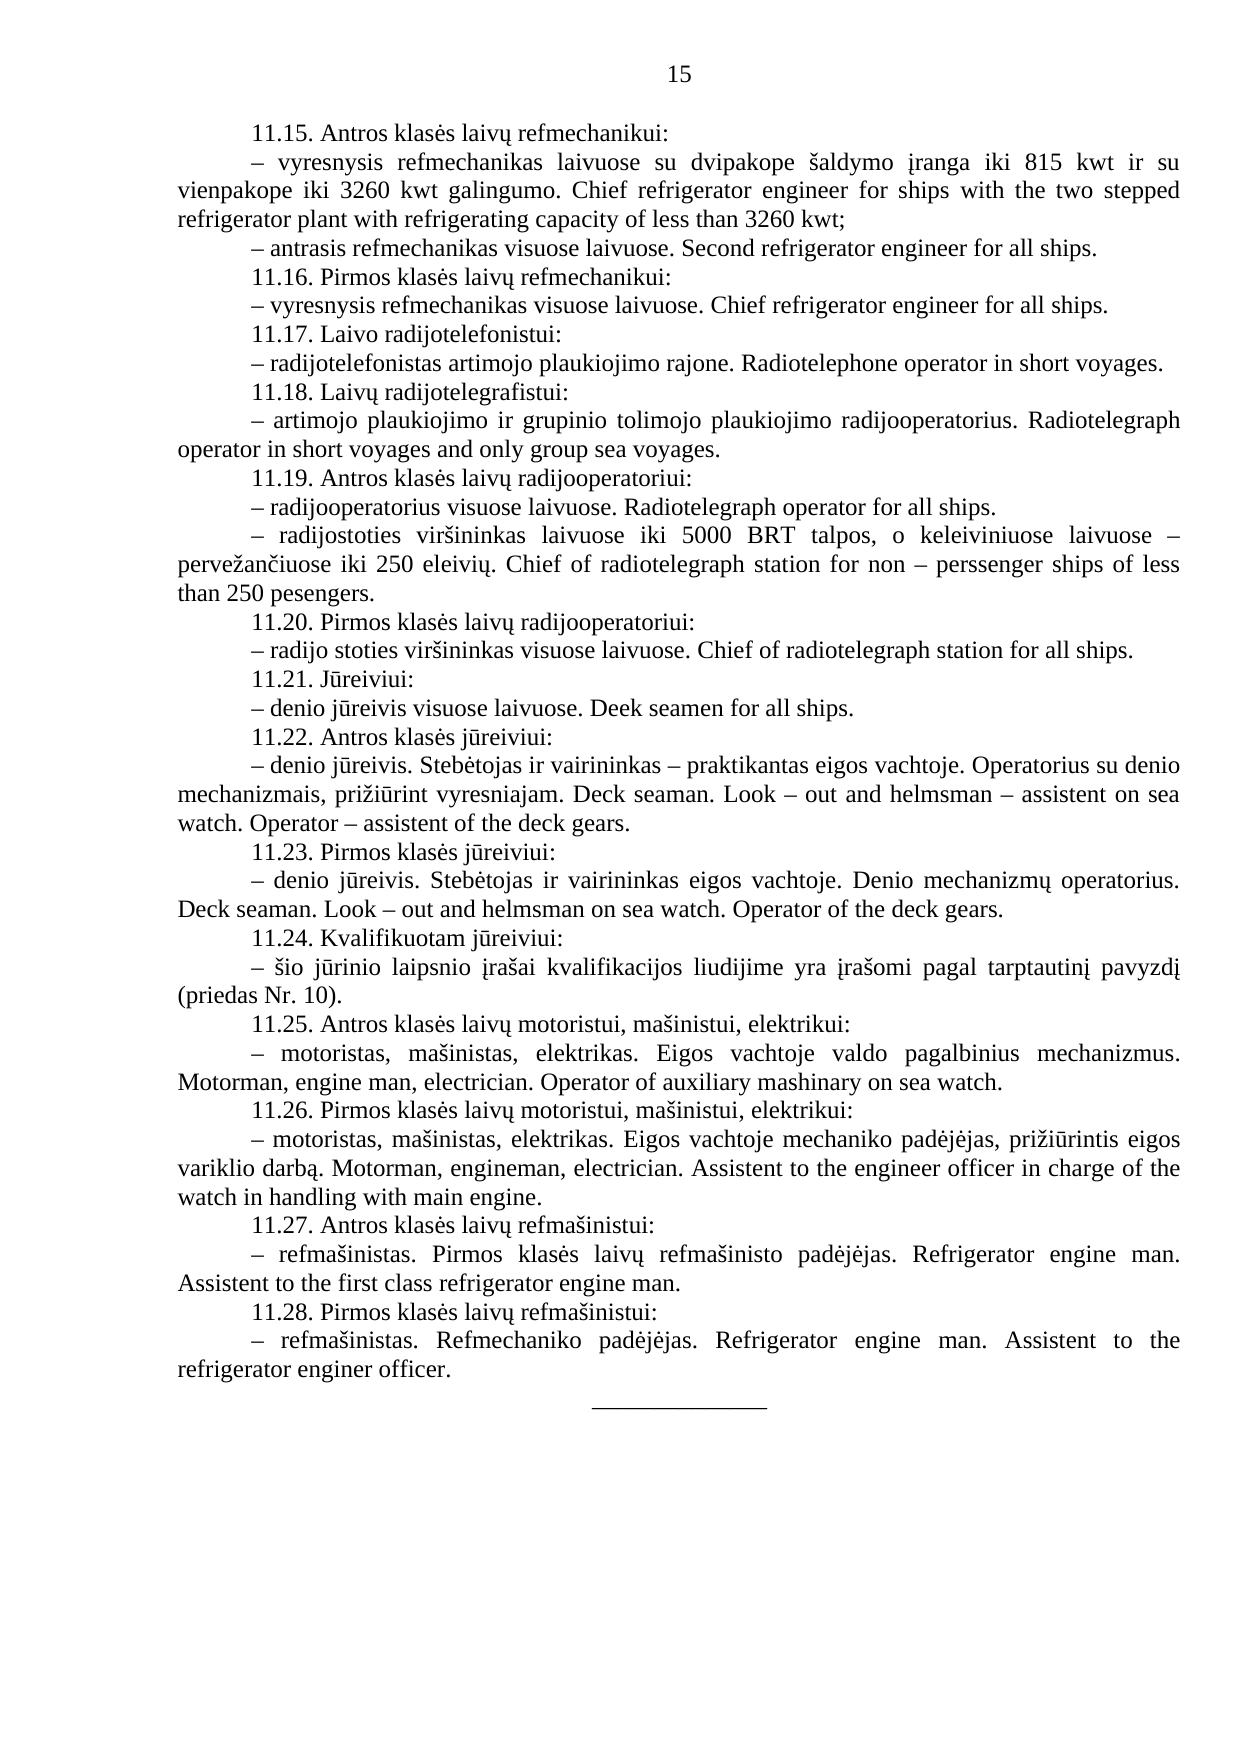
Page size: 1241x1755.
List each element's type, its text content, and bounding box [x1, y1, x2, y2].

text – denio jūreivis. Stebėtojas ir vairininkas – praktikantas eigos vachtoje. Operatorius su denio mechanizmais, prižiūrint vyresniajam. Deck seaman. Look – out and helmsman – assistent on sea watch. Operator – assistent of the deck gears. [177, 751, 1181, 837]
text 11.17. Laivo radijotelefonistui: [177, 319, 1181, 348]
text – radijotelefonistas artimojo plaukiojimo rajone. Radiotelephone operator in short voyages. [177, 348, 1181, 377]
text – motoristas, mašinistas, elektrikas. Eigos vachtoje valdo pagalbinius mechanizmus. Motorman, engine man, electrician. Operator of auxiliary mashinary on sea watch. [177, 1038, 1181, 1096]
text – antrasis refmechanikas visuose laivuose. Second refrigerator engineer for all ships. [177, 233, 1181, 262]
text – denio jūreivis visuose laivuose. Deek seamen for all ships. [177, 693, 1181, 722]
text ______________ [177, 1383, 1181, 1412]
text 11.28. Pirmos klasės laivų refmašinistui: [177, 1297, 1181, 1326]
text 11.19. Antros klasės laivų radijooperatoriui: [177, 463, 1181, 492]
text – radijo stoties viršininkas visuose laivuose. Chief of radiotelegraph station for all ships. [177, 636, 1181, 664]
text 11.21. Jūreiviui: [177, 664, 1181, 693]
text – refmašinistas. Pirmos klasės laivų refmašinisto padėjėjas. Refrigerator engine man. Assistent to the first class refrigerator engine man. [177, 1239, 1181, 1297]
text 11.18. Laivų radijotelegrafistui: [177, 377, 1181, 406]
text 11.23. Pirmos klasės jūreiviui: [177, 837, 1181, 866]
text 11.16. Pirmos klasės laivų refmechanikui: [177, 262, 1181, 291]
text 11.20. Pirmos klasės laivų radijooperatoriui: [177, 607, 1181, 636]
text – refmašinistas. Refmechaniko padėjėjas. Refrigerator engine man. Assistent to the refrigerator enginer officer. [177, 1326, 1181, 1383]
text 11.24. Kvalifikuotam jūreiviui: [177, 923, 1181, 952]
text – denio jūreivis. Stebėtojas ir vairininkas eigos vachtoje. Denio mechanizmų operatorius. Deck seaman. Look – out and helmsman on sea watch. Operator of the deck gears. [177, 866, 1181, 923]
text 11.27. Antros klasės laivų refmašinistui: [177, 1211, 1181, 1239]
text 11.26. Pirmos klasės laivų motoristui, mašinistui, elektrikui: [177, 1096, 1181, 1124]
text – vyresnysis refmechanikas laivuose su dvipakope šaldymo įranga iki 815 kwt ir su vienpakope iki 3260 kwt galingumo. Chief refrigerator engineer for ships with the two stepped refrigerator plant with refrigerating capacity of less than 3260 kwt; [177, 147, 1181, 233]
text 11.15. Antros klasės laivų refmechanikui: [177, 118, 1181, 147]
text – artimojo plaukiojimo ir grupinio tolimojo plaukiojimo radijooperatorius. Radiotelegraph operator in short voyages and only group sea voyages. [177, 406, 1181, 463]
text – vyresnysis refmechanikas visuose laivuose. Chief refrigerator engineer for all ships. [177, 291, 1181, 319]
text – radijooperatorius visuose laivuose. Radiotelegraph operator for all ships. [177, 492, 1181, 521]
text 11.25. Antros klasės laivų motoristui, mašinistui, elektrikui: [177, 1009, 1181, 1038]
text – motoristas, mašinistas, elektrikas. Eigos vachtoje mechaniko padėjėjas, prižiūrintis eigos variklio darbą. Motorman, engineman, electrician. Assistent to the engineer officer in charge of the watch in handling with main engine. [177, 1124, 1181, 1211]
text – radijostoties viršininkas laivuose iki 5000 BRT talpos, o keleiviniuose laivuose – pervežančiuose iki 250 eleivių. Chief of radiotelegraph station for non – perssenger ships of less than 250 pesengers. [177, 521, 1181, 607]
text – šio jūrinio laipsnio įrašai kvalifikacijos liudijime yra įrašomi pagal tarptautinį pavyzdį (priedas Nr. 10). [177, 952, 1181, 1009]
text 11.22. Antros klasės jūreiviui: [177, 722, 1181, 751]
